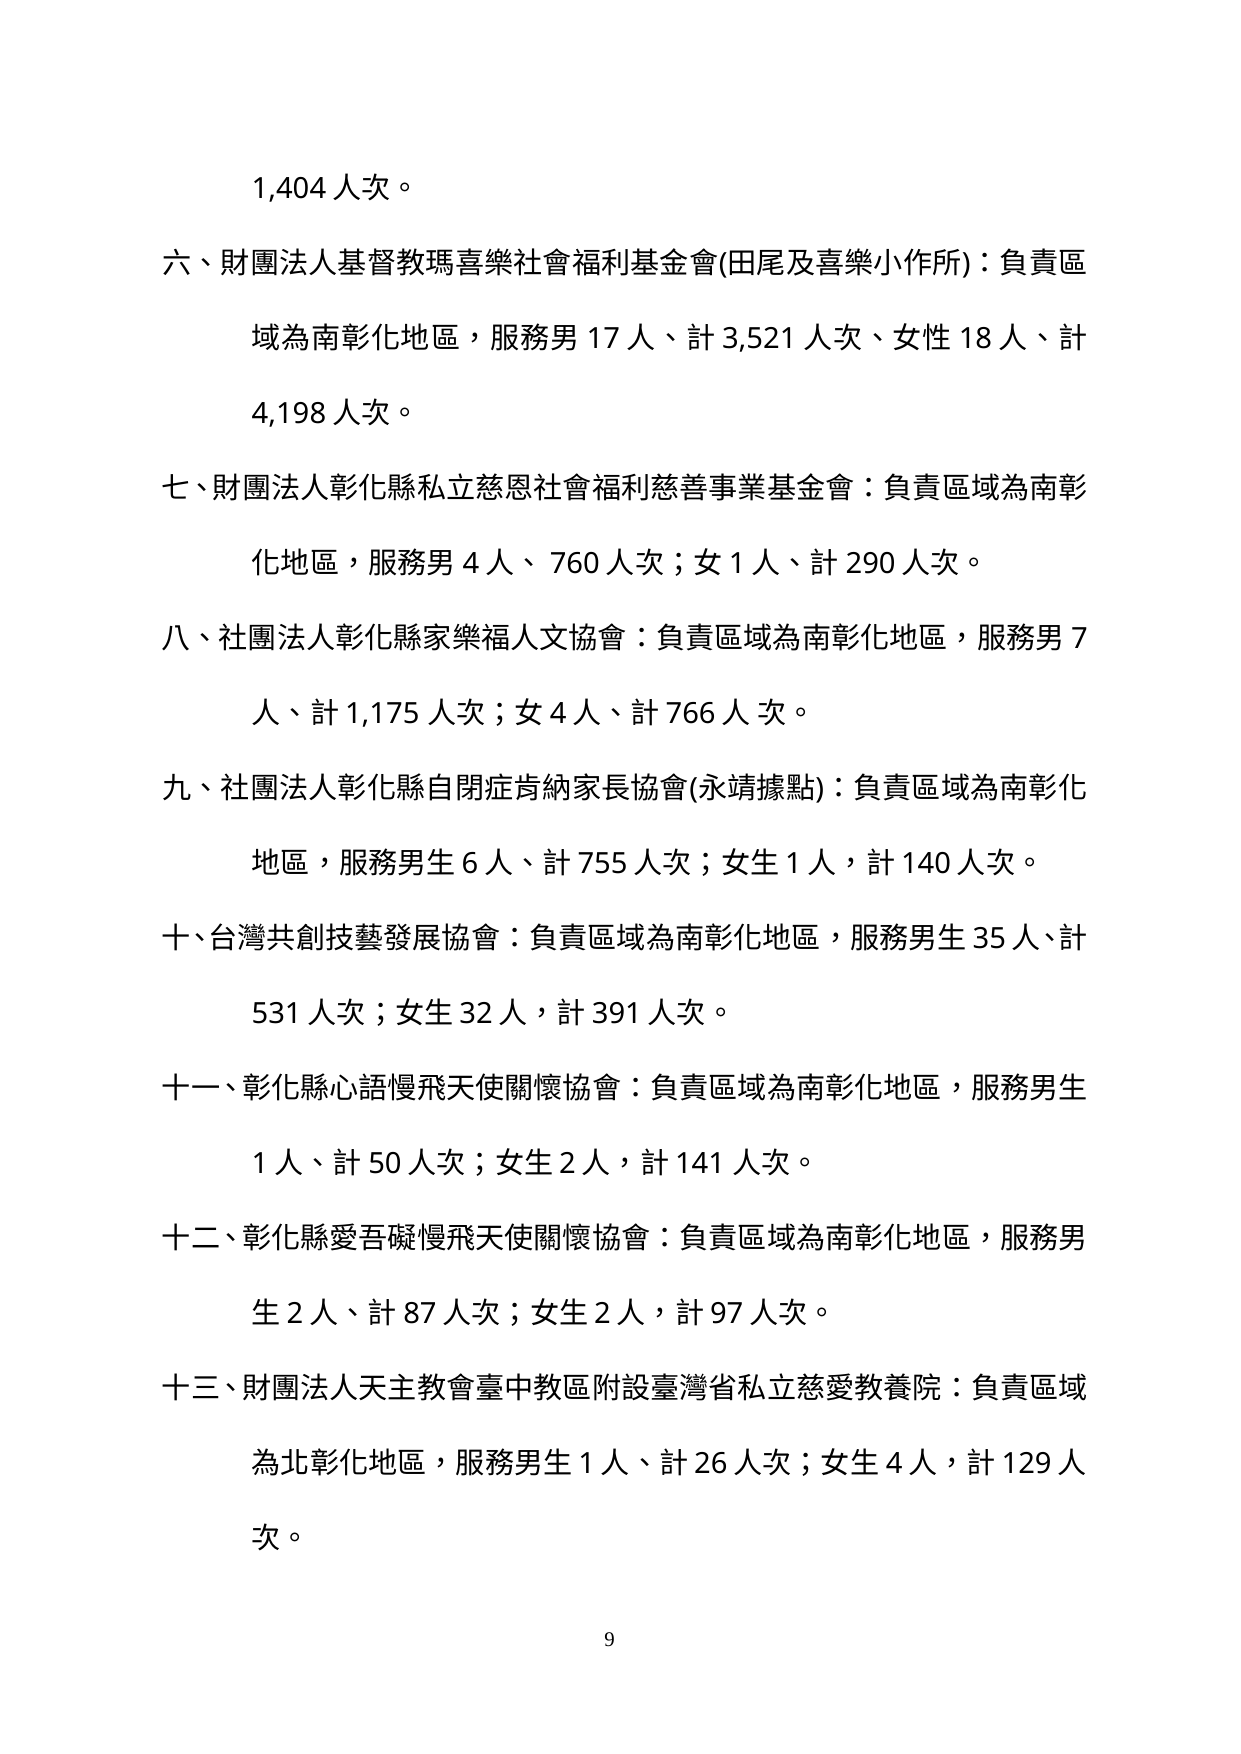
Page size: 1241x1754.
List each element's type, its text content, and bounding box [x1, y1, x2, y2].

text 1,404人次。 [131, 149, 1087, 224]
text 十、台灣共創技藝發展協會：負責區域為南彰化地區，服務男生35人、計531人次；女生32人，計391人次。 [131, 899, 1087, 1049]
text 十三、財團法人天主教會臺中教區附設臺灣省私立慈愛教養院：負責區域為北彰化地區，服務男生1人、計26人次；女生 4人，計129人次。 [131, 1349, 1087, 1574]
text 九、社團法人彰化縣自閉症肯納家長協會(永靖據點)：負責區域為南彰化地區，服務男生6人、計755人次；女生1人，計140人次。 [131, 749, 1087, 899]
text 六、財團法人基督教瑪喜樂社會福利基金會(田尾及喜樂小作所)：負責區域為南彰化地區，服務男17人、計3,521人次、女性18人、計4,198人次。 [131, 224, 1087, 449]
text 十二、彰化縣愛吾礙慢飛天使關懷協會：負責區域為南彰化地區，服務男生2人、計 87人次；女生2人，計97人次。 [131, 1199, 1087, 1349]
text 七、財團法人彰化縣私立慈恩社會福利慈善事業基金會：負責區域為南彰化地區，服務男 4人、 760人次；女 1人、計 290人次。 [131, 449, 1087, 599]
text 八、社團法人彰化縣家樂福人文協會：負責區域為南彰化地區，服務男 7人、計1,175 人次；女4人、計766人 次。 [131, 599, 1087, 749]
text 十一、彰化縣心語慢飛天使關懷協會：負責區域為南彰化地區，服務男生1人、計 50人次；女生2人，計141 人次。 [131, 1049, 1087, 1199]
